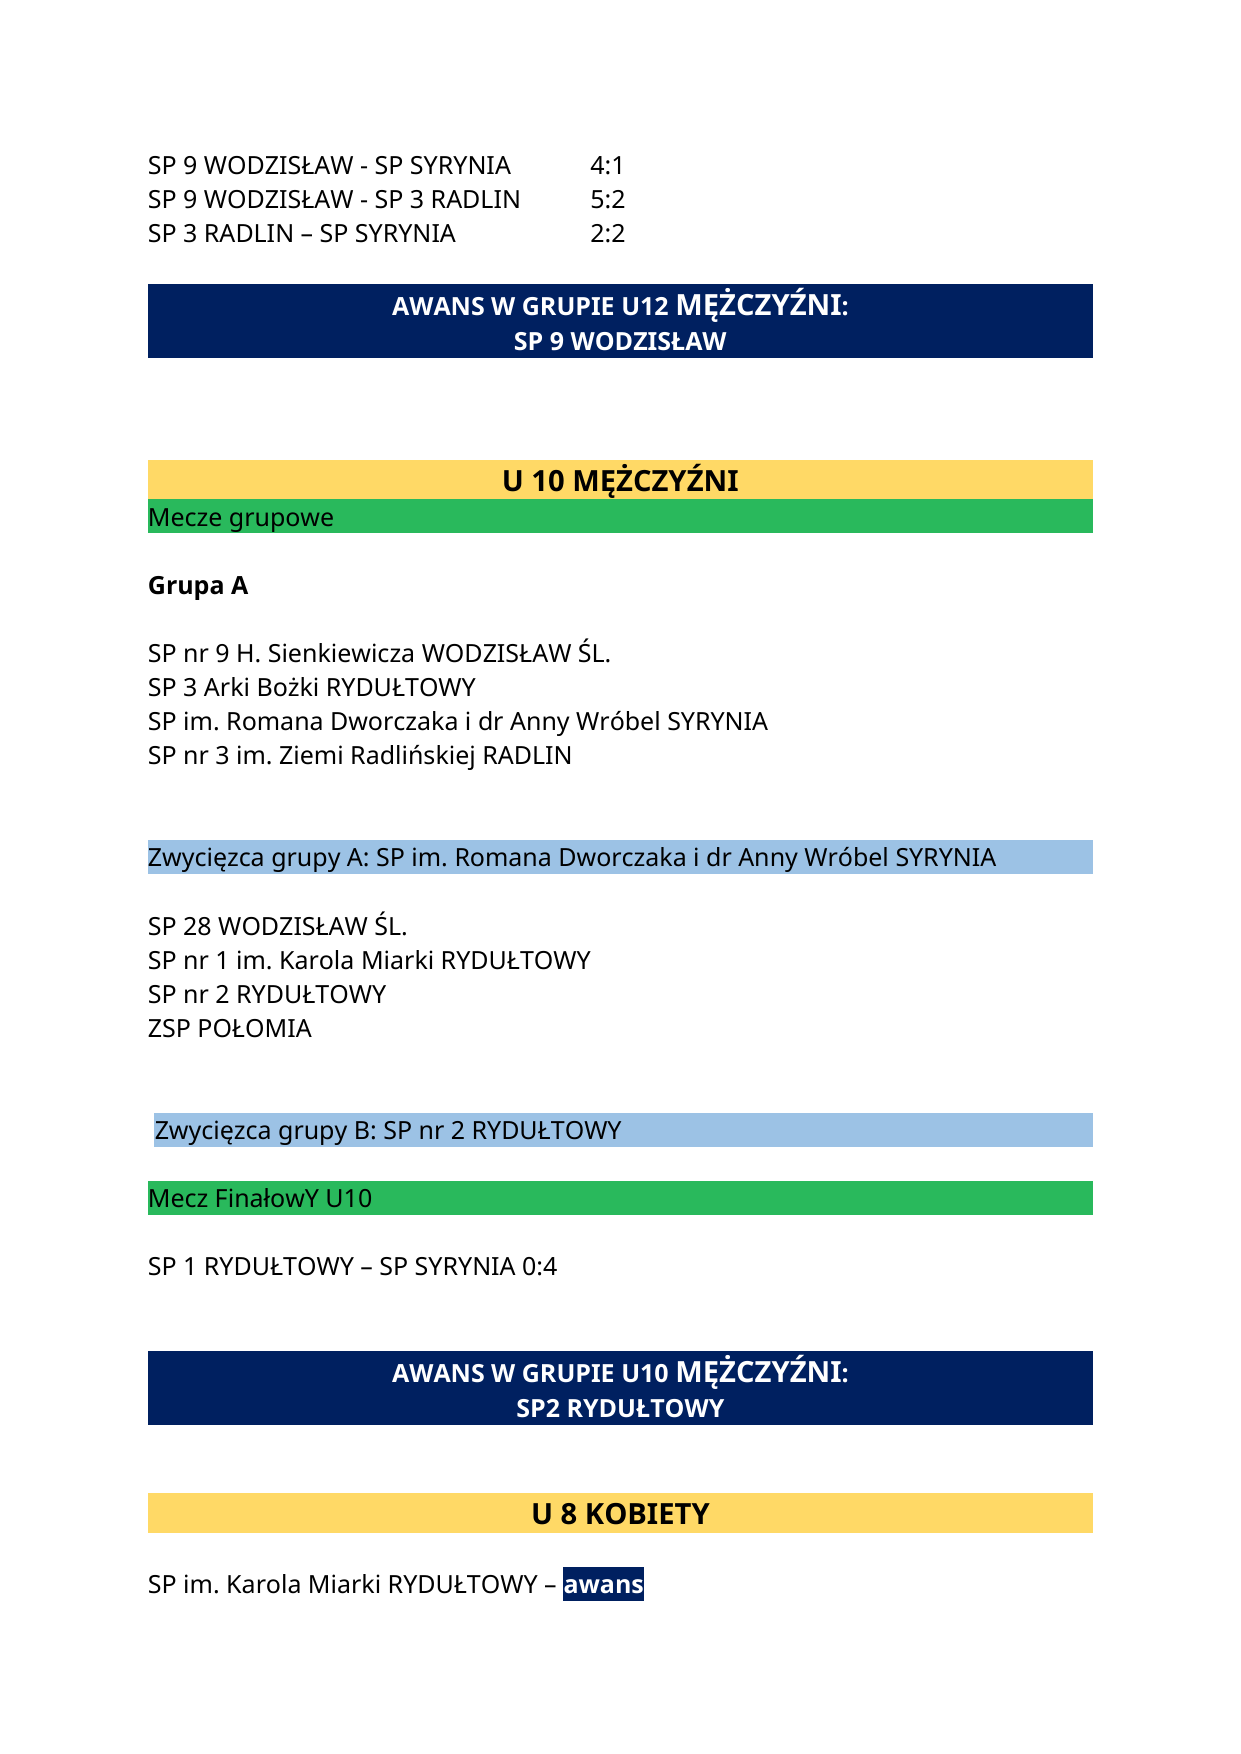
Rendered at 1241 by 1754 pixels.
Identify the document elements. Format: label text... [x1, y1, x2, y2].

text SP 3 Arki Bożki RYDUŁTOWY [148, 670, 1093, 704]
text SP nr 9 H. Sienkiewicza WODZISŁAW ŚL. [148, 636, 1093, 670]
text Zwycięzca grupy A: SP im. Romana Dworczaka i dr Anny Wróbel SYRYNIA [148, 840, 1093, 874]
text SP 1 RYDUŁTOWY – SP SYRYNIA 0:4 [148, 1249, 1093, 1283]
text SP nr 1 im. Karola Miarki RYDUŁTOWY [148, 942, 1093, 976]
text Grupa A [148, 568, 1093, 602]
text Mecze grupowe [148, 499, 1093, 533]
text SP nr 3 im. Ziemi Radlińskiej RADLIN [148, 738, 1093, 772]
text SP 9 WODZISŁAW [148, 323, 1093, 358]
text SP 3 RADLIN – SP SYRYNIA 2:2 [148, 216, 1093, 250]
text Mecz FinałowY U10 [148, 1181, 1093, 1215]
text ZSP POŁOMIA [148, 1010, 1093, 1044]
text U 10 MĘŻCZYŹNI [148, 460, 1093, 499]
text SP im. Karola Miarki RYDUŁTOWY – awans [148, 1567, 1093, 1601]
text Zwycięzca grupy B: SP nr 2 RYDUŁTOWY [154, 1113, 1093, 1147]
text SP nr 2 RYDUŁTOWY [148, 976, 1093, 1010]
text U 8 KOBIETY [148, 1493, 1093, 1533]
text AWANS W GRUPIE U12 MĘŻCZYŹNI: [148, 284, 1093, 323]
text SP 9 WODZISŁAW - SP 3 RADLIN 5:2 [148, 182, 1093, 216]
text SP im. Romana Dworczaka i dr Anny Wróbel SYRYNIA [148, 704, 1093, 738]
text SP2 RYDUŁTOWY [148, 1391, 1093, 1425]
text SP 9 WODZISŁAW - SP SYRYNIA 4:1 [148, 148, 1093, 182]
text SP 28 WODZISŁAW ŚL. [148, 908, 1093, 942]
text AWANS W GRUPIE U10 MĘŻCZYŹNI: [148, 1351, 1093, 1391]
